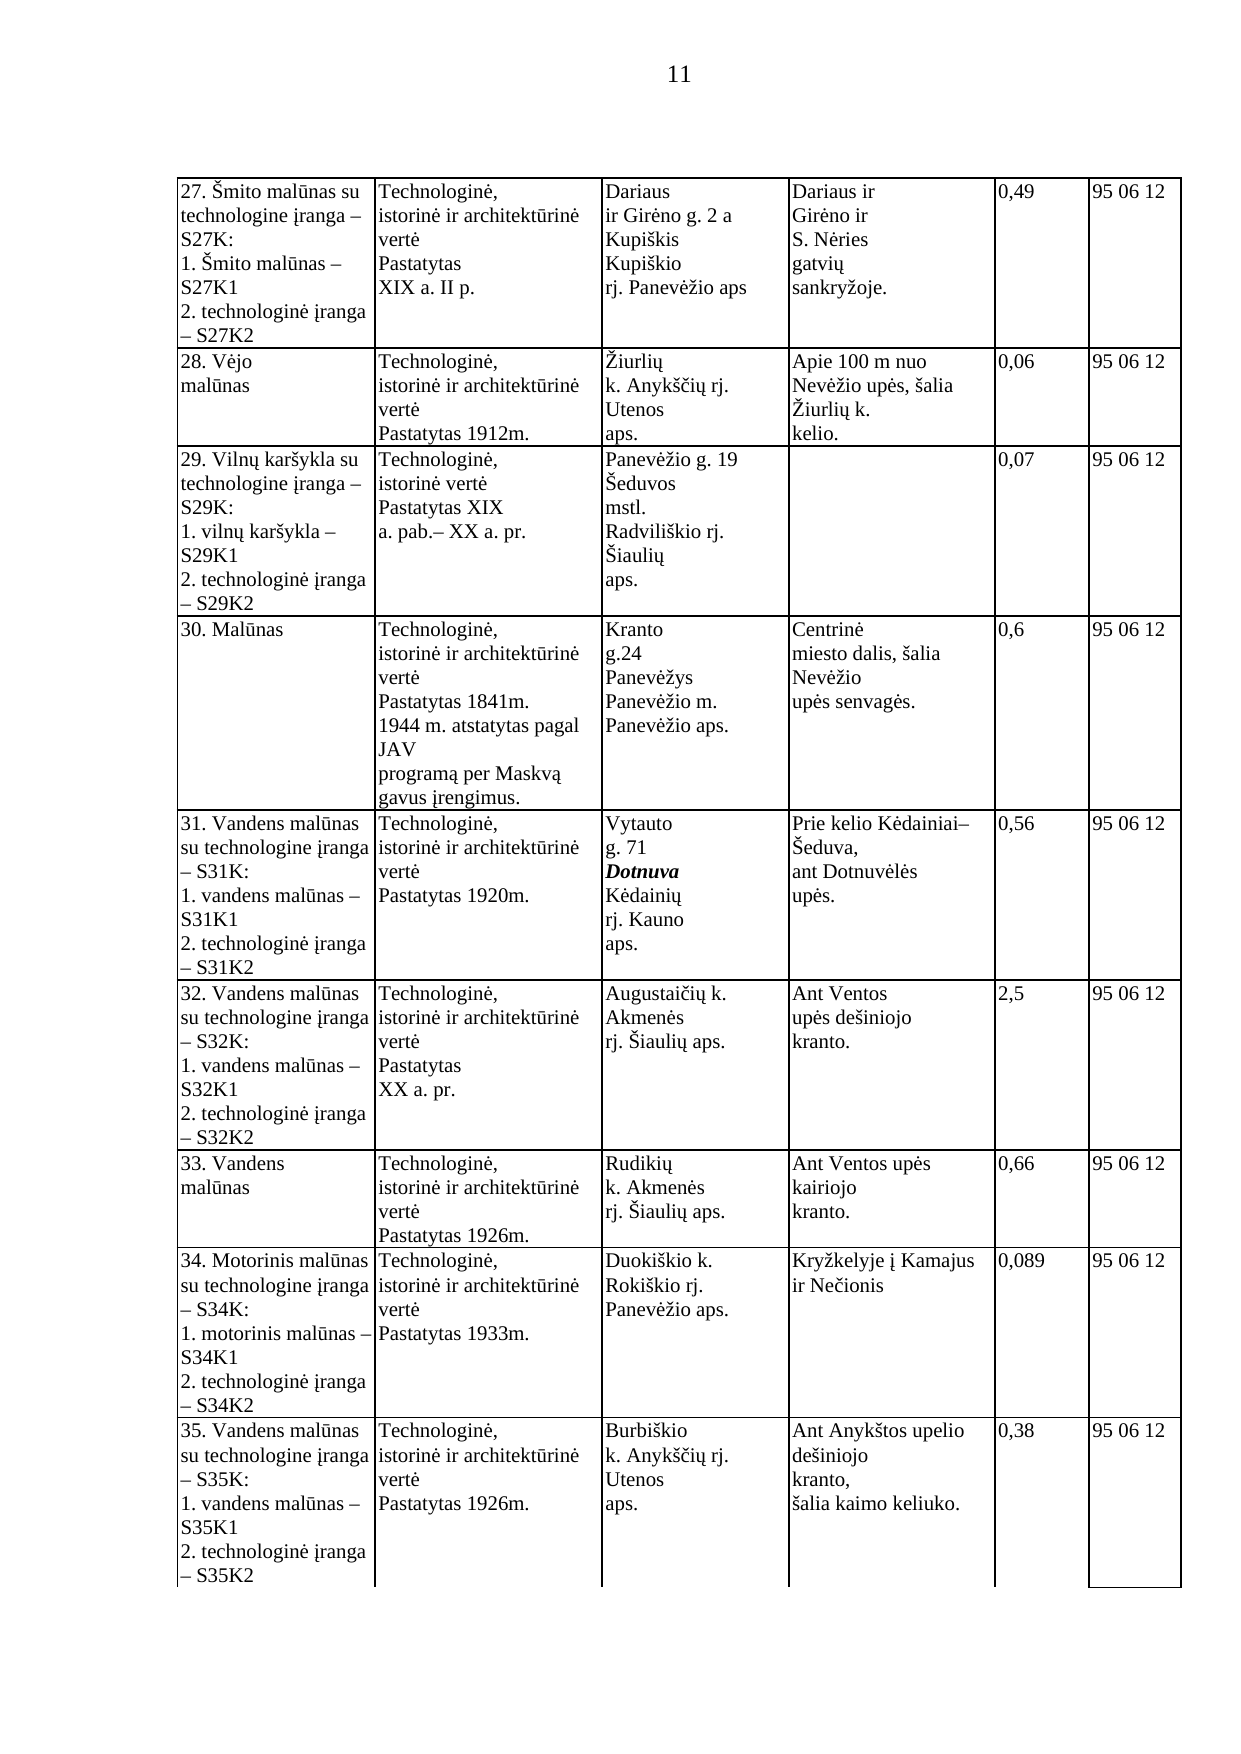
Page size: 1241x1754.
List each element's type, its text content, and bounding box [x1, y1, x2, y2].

table_cell 95 06 12 [1090, 1248, 1180, 1417]
table_cell 30. Malūnas [178, 617, 374, 809]
table_cell Vytauto g. 71 Dotnuva Kėdainių rj. Kauno aps. [603, 811, 788, 979]
table_cell 95 06 12 [1090, 1418, 1180, 1587]
table_cell Technologinė, istorinė ir architektūrinė vertė Pastatytas 1912m. [376, 349, 601, 445]
table_cell 95 06 12 [1090, 447, 1180, 615]
table_cell 28. Vėjo malūnas [178, 349, 374, 445]
table_cell Kryžkelyje į Kamajus ir Nečionis [790, 1248, 994, 1417]
table_cell 0,56 [996, 811, 1088, 979]
table_cell Technologinė, istorinė vertė Pastatytas XIX a. pab.– XX a. pr. [376, 447, 601, 615]
table_cell Panevėžio g. 19 Šeduvos mstl. Radviliškio rj. Šiaulių aps. [603, 447, 788, 615]
table_cell Technologinė, istorinė ir architektūrinė vertė Pastatytas 1926m. [376, 1418, 601, 1587]
table_cell Ant Ventos upės kairiojo kranto. [790, 1151, 994, 1247]
table_cell Rudikių k. Akmenės rj. Šiaulių aps. [603, 1151, 788, 1247]
table_cell Duokiškio k. Rokiškio rj. Panevėžio aps. [603, 1248, 788, 1417]
table_cell 2,5 [996, 981, 1088, 1149]
table_cell 95 06 12 [1090, 617, 1180, 809]
table_cell 0,49 [996, 179, 1088, 347]
table_cell Dariaus ir Girėno g. 2 a Kupiškis Kupiškio rj. Panevėžio aps [603, 179, 788, 347]
table_cell Augustaičių k. Akmenės rj. Šiaulių aps. [603, 981, 788, 1149]
table_cell Technologinė, istorinė ir architektūrinė vertė Pastatytas 1920m. [376, 811, 601, 979]
table_cell 34. Motorinis malūnas su technologine įranga – S34K: 1. motorinis malūnas – S34K1 2. technologinė įranga – S34K2 [178, 1248, 374, 1417]
table_cell 95 06 12 [1090, 981, 1180, 1149]
table_cell 29. Vilnų karšykla su technologine įranga – S29K: 1. vilnų karšykla – S29K1 2. technologinė įranga – S29K2 [178, 447, 374, 615]
table_cell 95 06 12 [1090, 1151, 1180, 1247]
table_cell Kranto g.24 Panevėžys Panevėžio m. Panevėžio aps. [603, 617, 788, 809]
table_cell Technologinė, istorinė ir architektūrinė vertė Pastatytas XIX a. II p. [376, 179, 601, 347]
table_cell 0,07 [996, 447, 1088, 615]
table_cell 33. Vandens malūnas [178, 1151, 374, 1247]
table_cell Dariaus ir Girėno ir S. Nėries gatvių sankryžoje. [790, 179, 994, 347]
table_cell 95 06 12 [1090, 179, 1180, 347]
table_cell Centrinė miesto dalis, šalia Nevėžio upės senvagės. [790, 617, 994, 809]
table_cell Technologinė, istorinė ir architektūrinė vertė Pastatytas 1933m. [376, 1248, 601, 1417]
table_cell 95 06 12 [1090, 811, 1180, 979]
table_cell Prie kelio Kėdainiai– Šeduva, ant Dotnuvėlės upės. [790, 811, 994, 979]
table_cell 32. Vandens malūnas su technologine įranga – S32K: 1. vandens malūnas – S32K1 2. technologinė įranga – S32K2 [178, 981, 374, 1149]
table_cell Technologinė, istorinė ir architektūrinė vertė Pastatytas 1841m. 1944 m. atstatytas pagal JAV programą per Maskvą gavus įrengimus. [376, 617, 601, 809]
table_cell 0,6 [996, 617, 1088, 809]
table_cell Apie 100 m nuo Nevėžio upės, šalia Žiurlių k. kelio. [790, 349, 994, 445]
table_cell Ant Ventos upės dešiniojo kranto. [790, 981, 994, 1149]
table_cell Burbiškio k. Anykščių rj. Utenos aps. [603, 1418, 788, 1587]
table_cell 35. Vandens malūnas su technologine įranga – S35K: 1. vandens malūnas – S35K1 2. technologinė įranga – S35K2 [178, 1418, 374, 1587]
table_cell Ant Anykštos upelio dešiniojo kranto, šalia kaimo keliuko. [790, 1418, 994, 1587]
table_cell Technologinė, istorinė ir architektūrinė vertė Pastatytas 1926m. [376, 1151, 601, 1247]
table_cell 31. Vandens malūnas su technologine įranga – S31K: 1. vandens malūnas – S31K1 2. technologinė įranga – S31K2 [178, 811, 374, 979]
table_cell 27. Šmito malūnas su technologine įranga – S27K: 1. Šmito malūnas – S27K1 2. technologinė įranga – S27K2 [178, 179, 374, 347]
table_cell 95 06 12 [1090, 349, 1180, 445]
table_cell 0,089 [996, 1248, 1088, 1417]
table_cell [790, 447, 994, 615]
table_cell 0,38 [996, 1418, 1088, 1587]
table_cell 0,06 [996, 349, 1088, 445]
table_cell Žiurlių k. Anykščių rj. Utenos aps. [603, 349, 788, 445]
table_cell 0,66 [996, 1151, 1088, 1247]
table_cell Technologinė, istorinė ir architektūrinė vertė Pastatytas XX a. pr. [376, 981, 601, 1149]
